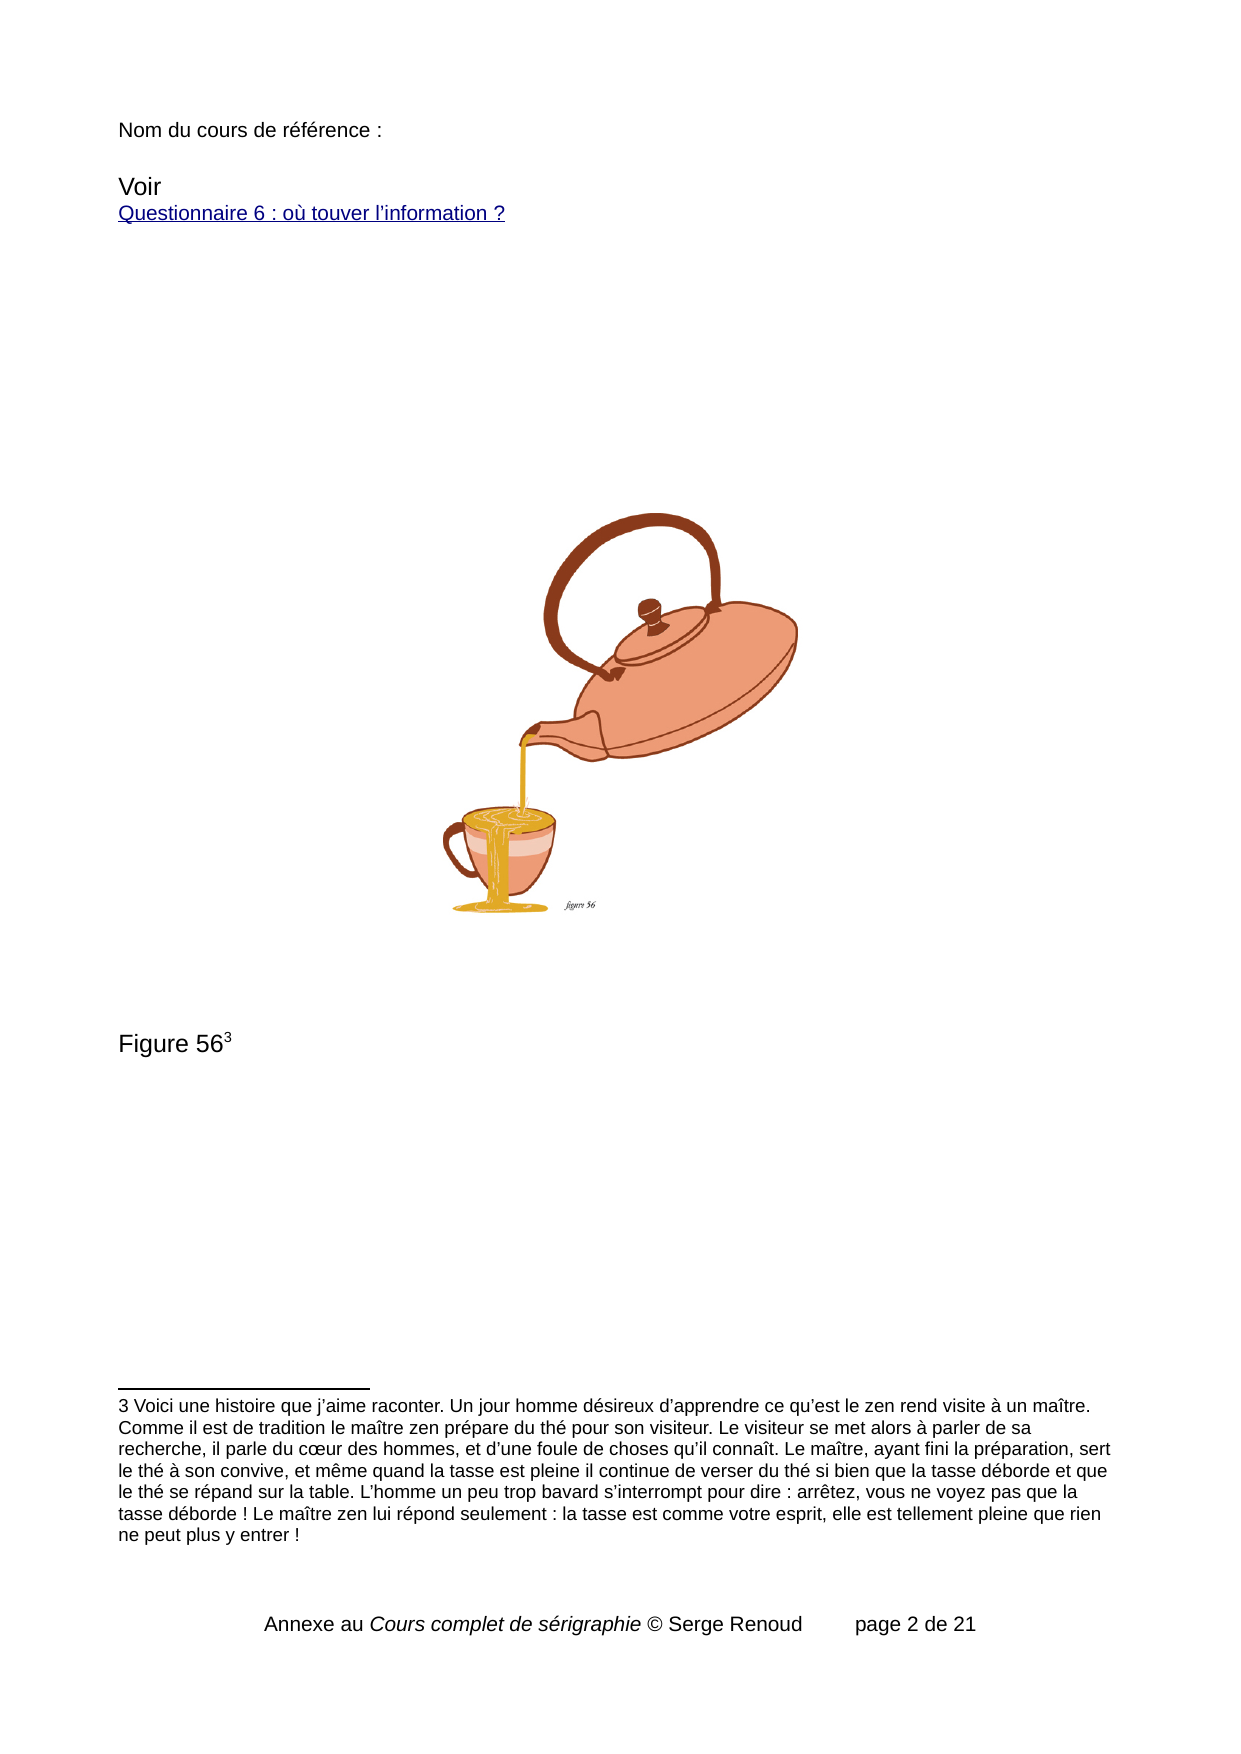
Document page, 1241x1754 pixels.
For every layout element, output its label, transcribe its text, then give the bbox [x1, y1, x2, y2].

text Voir [118, 172, 1122, 200]
picture [365, 471, 867, 934]
text Questionnaire 6 : où touver l’information ? [118, 200, 1122, 224]
text Figure 56 [118, 1029, 1122, 1058]
text Voici une histoire que j’aime raconter. Un jour homme désireux d’apprendre ce qu’est le zen rend visite à un maître. Comme il est de tradition le maître zen prépare du thé pour son visiteur. Le visiteur se met alors à parler de sa recherche, il parle du cœur des hommes, et d’une foule de choses qu’il connaît. Le maître, ayant fini la préparation, sert le thé à son convive, et même quand la tasse est pleine il continue de verser du thé si bien que la tasse déborde et que le thé se répand sur la table. L’homme un peu trop bavard s’interrompt pour dire : arrêtez, vous ne voyez pas que la tasse déborde ! Le maître zen lui répond seulement : la tasse est comme votre esprit, elle est tellement pleine que rien ne peut plus y entrer ! [118, 1395, 1122, 1546]
